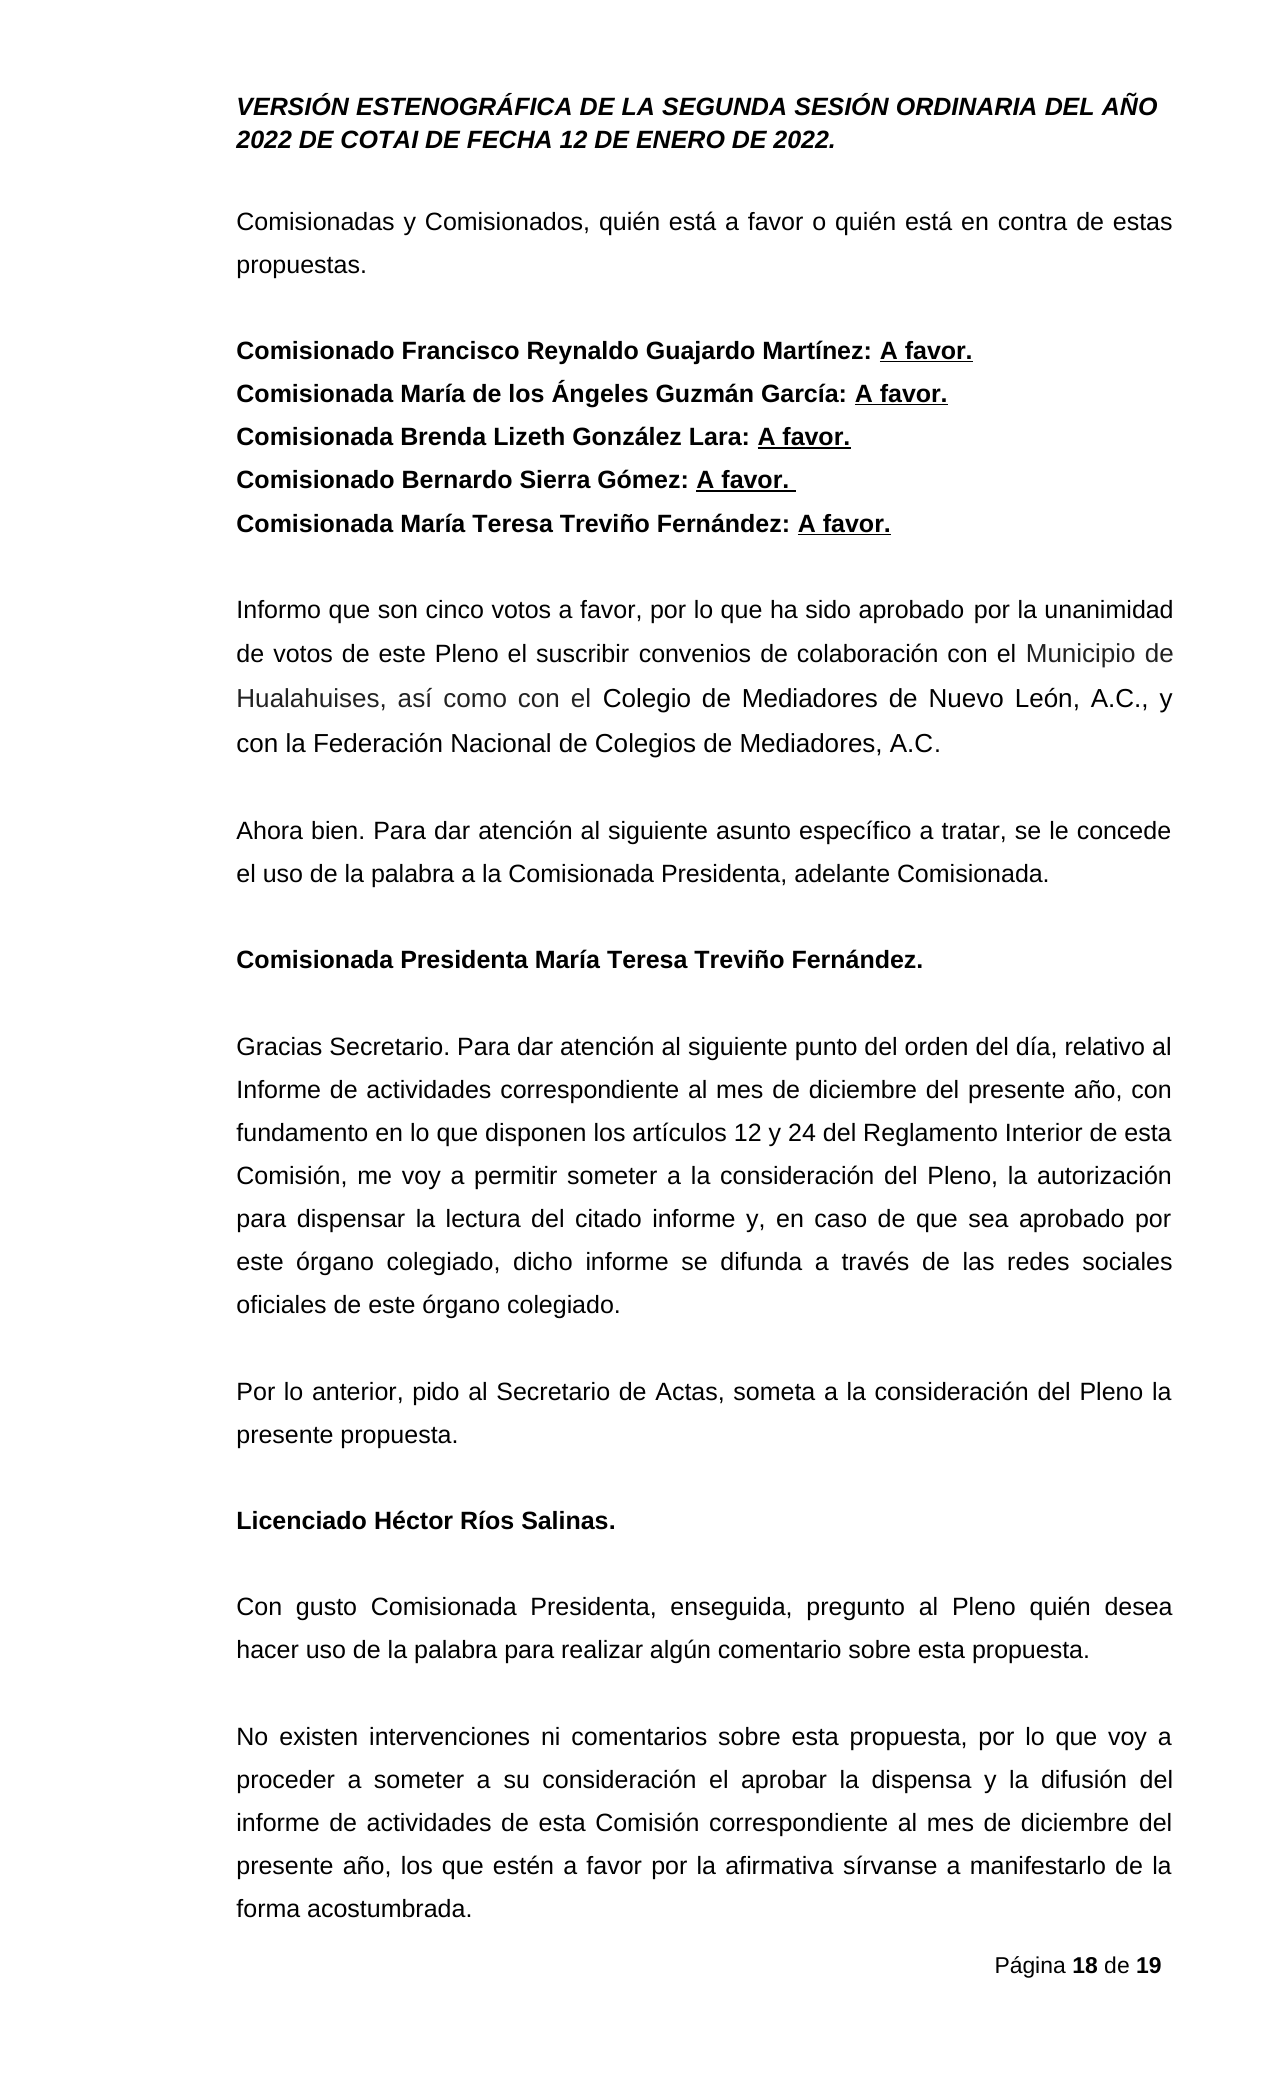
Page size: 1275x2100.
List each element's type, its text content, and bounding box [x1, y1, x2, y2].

text Licenciado Héctor Ríos Salinas. [236, 1506, 1174, 1535]
text Gracias Secretario. Para dar atención al siguiente punto del orden del día, relativo al Informe de actividades correspondiente al mes de diciembre del presente año, con fundamento en lo que disponen los artículos 12 y 24 del Reglamento Interior de esta Comisión, me voy a permitir someter a la consideración del Pleno, la autorización para dispensar la lectura del citado informe y, en caso de que sea aprobado por este órgano colegiado, dicho informe se difunda a través de las redes sociales oficiales de este órgano colegiado. [236, 1032, 1174, 1319]
text No existen intervenciones ni comentarios sobre esta propuesta, por lo que voy a proceder a someter a su consideración el aprobar la dispensa y la difusión del informe de actividades de esta Comisión correspondiente al mes de diciembre del presente año, los que estén a favor por la afirmativa sírvanse a manifestarlo de la forma acostumbrada. [236, 1722, 1174, 1923]
text Comisionada Brenda Lizeth González Lara: A favor. [236, 422, 1174, 451]
text Comisionada María Teresa Treviño Fernández: A favor. [236, 509, 1174, 537]
text Comisionada María de los Ángeles Guzmán García: A favor. [236, 379, 1174, 408]
text Comisionado Francisco Reynaldo Guajardo Martínez: A favor. [236, 336, 1174, 365]
text Comisionadas y Comisionados, quién está a favor o quién está en contra de estas propuestas. [236, 207, 1174, 279]
text Por lo anterior, pido al Secretario de Actas, someta a la consideración del Pleno la presente propuesta. [236, 1377, 1174, 1448]
text Comisionado Bernardo Sierra Gómez: A favor. [236, 466, 1174, 494]
text Con gusto Comisionada Presidenta, enseguida, pregunto al Pleno quién desea hacer uso de la palabra para realizar algún comentario sobre esta propuesta. [236, 1592, 1174, 1664]
text Ahora bien. Para dar atención al siguiente asunto específico a tratar, se le concede el uso de la palabra a la Comisionada Presidenta, adelante Comisionada. [236, 816, 1174, 888]
text Informo que son cinco votos a favor, por lo que ha sido aprobado por la unanimidad de votos de este Pleno el suscribir convenios de colaboración con el Municipio de Hualahuises, así como con el Colegio de Mediadores de Nuevo León, A.C., y con la Federación Nacional de Colegios de Mediadores, A.C. [236, 595, 1174, 758]
text Comisionada Presidenta María Teresa Treviño Fernández. [236, 945, 1174, 974]
